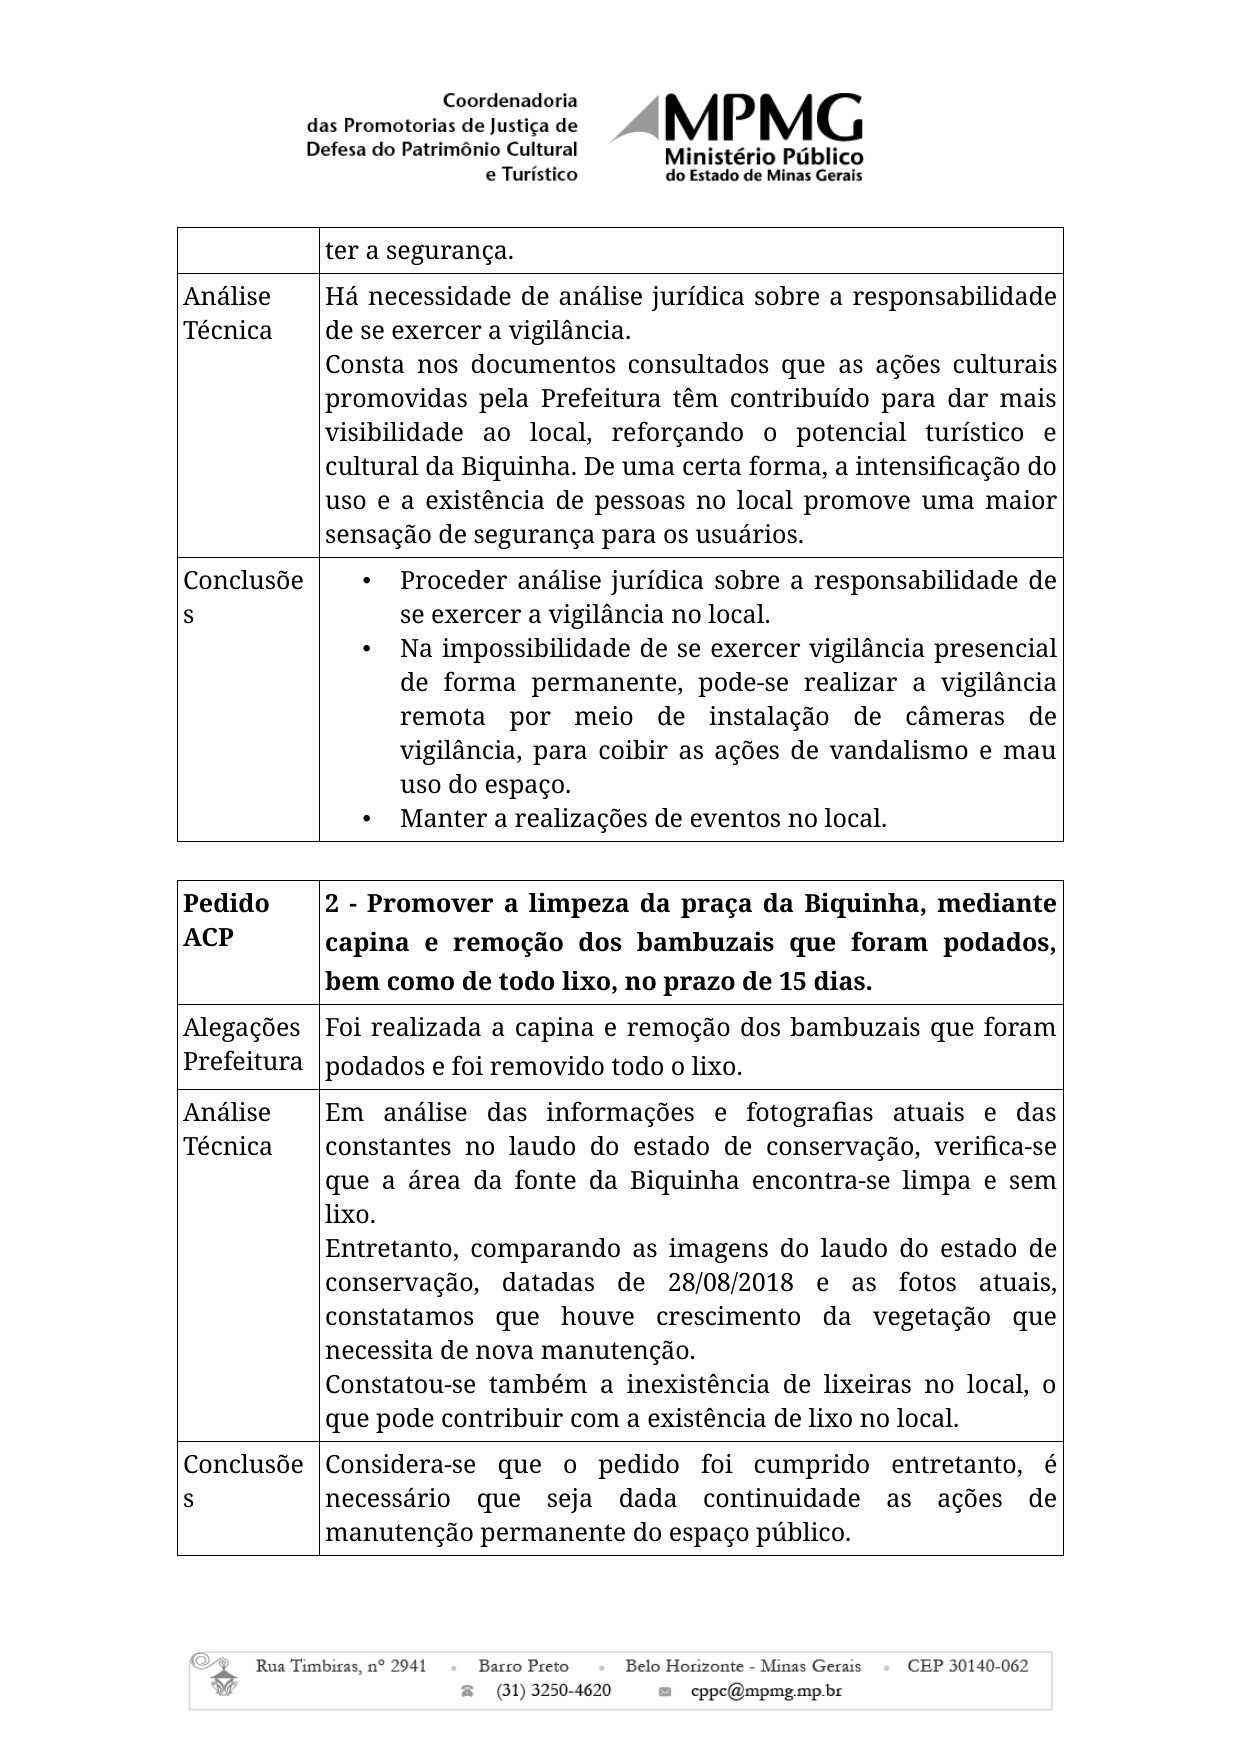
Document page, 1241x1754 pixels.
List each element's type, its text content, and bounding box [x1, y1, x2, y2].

table_header Pedido ACP [178, 881, 319, 1004]
table_cell Considera-se que o pedido foi cumprido entretanto, é necessário que seja dada continuidade as ações de manutenção permanente do espaço público. [320, 1442, 1063, 1554]
table_cell Conclusões [178, 558, 319, 841]
table_cell Proceder análise jurídica sobre a responsabilidade de se exercer a vigilância no local. Na impossibilidade de se exercer vigilância presencial de forma permanente, pode-se realizar a vigilância remota por meio de instalação de câmeras de vigilância, para coibir as ações de vandalismo e mau uso do espaço. Manter a realizações de eventos no local. [320, 558, 1063, 841]
table_cell [178, 228, 319, 272]
table_cell Análise Técnica [178, 1090, 319, 1441]
table_cell Em análise das informações e fotografias atuais e das constantes no laudo do estado de conservação, verifica-se que a área da fonte da Biquinha encontra-se limpa e sem lixo. Entretanto, comparando as imagens do laudo do estado de conservação, datadas de 28/08/2018 e as fotos atuais, constatamos que houve crescimento da vegetação que necessita de nova manutenção. Constatou-se também a inexistência de lixeiras no local, o que pode contribuir com a existência de lixo no local. [320, 1090, 1063, 1441]
table_header 2 - Promover a limpeza da praça da Biquinha, mediante capina e remoção dos bambuzais que foram podados, bem como de todo lixo, no prazo de 15 dias. [320, 881, 1063, 1004]
table_cell Conclusões [178, 1442, 319, 1554]
table_cell Alegações Prefeitura [178, 1005, 319, 1089]
table_cell Foi realizada a capina e remoção dos bambuzais que foram podados e foi removido todo o lixo. [320, 1005, 1063, 1089]
picture [182, 65, 1058, 198]
table_cell ter a segurança. [320, 228, 1063, 272]
picture [177, 1643, 1063, 1717]
table_cell Análise Técnica [178, 274, 319, 557]
table_cell Há necessidade de análise jurídica sobre a responsabilidade de se exercer a vigilância. Consta nos documentos consultados que as ações culturais promovidas pela Prefeitura têm contribuído para dar mais visibilidade ao local, reforçando o potencial turístico e cultural da Biquinha. De uma certa forma, a intensificação do uso e a existência de pessoas no local promove uma maior sensação de segurança para os usuários. [320, 274, 1063, 557]
